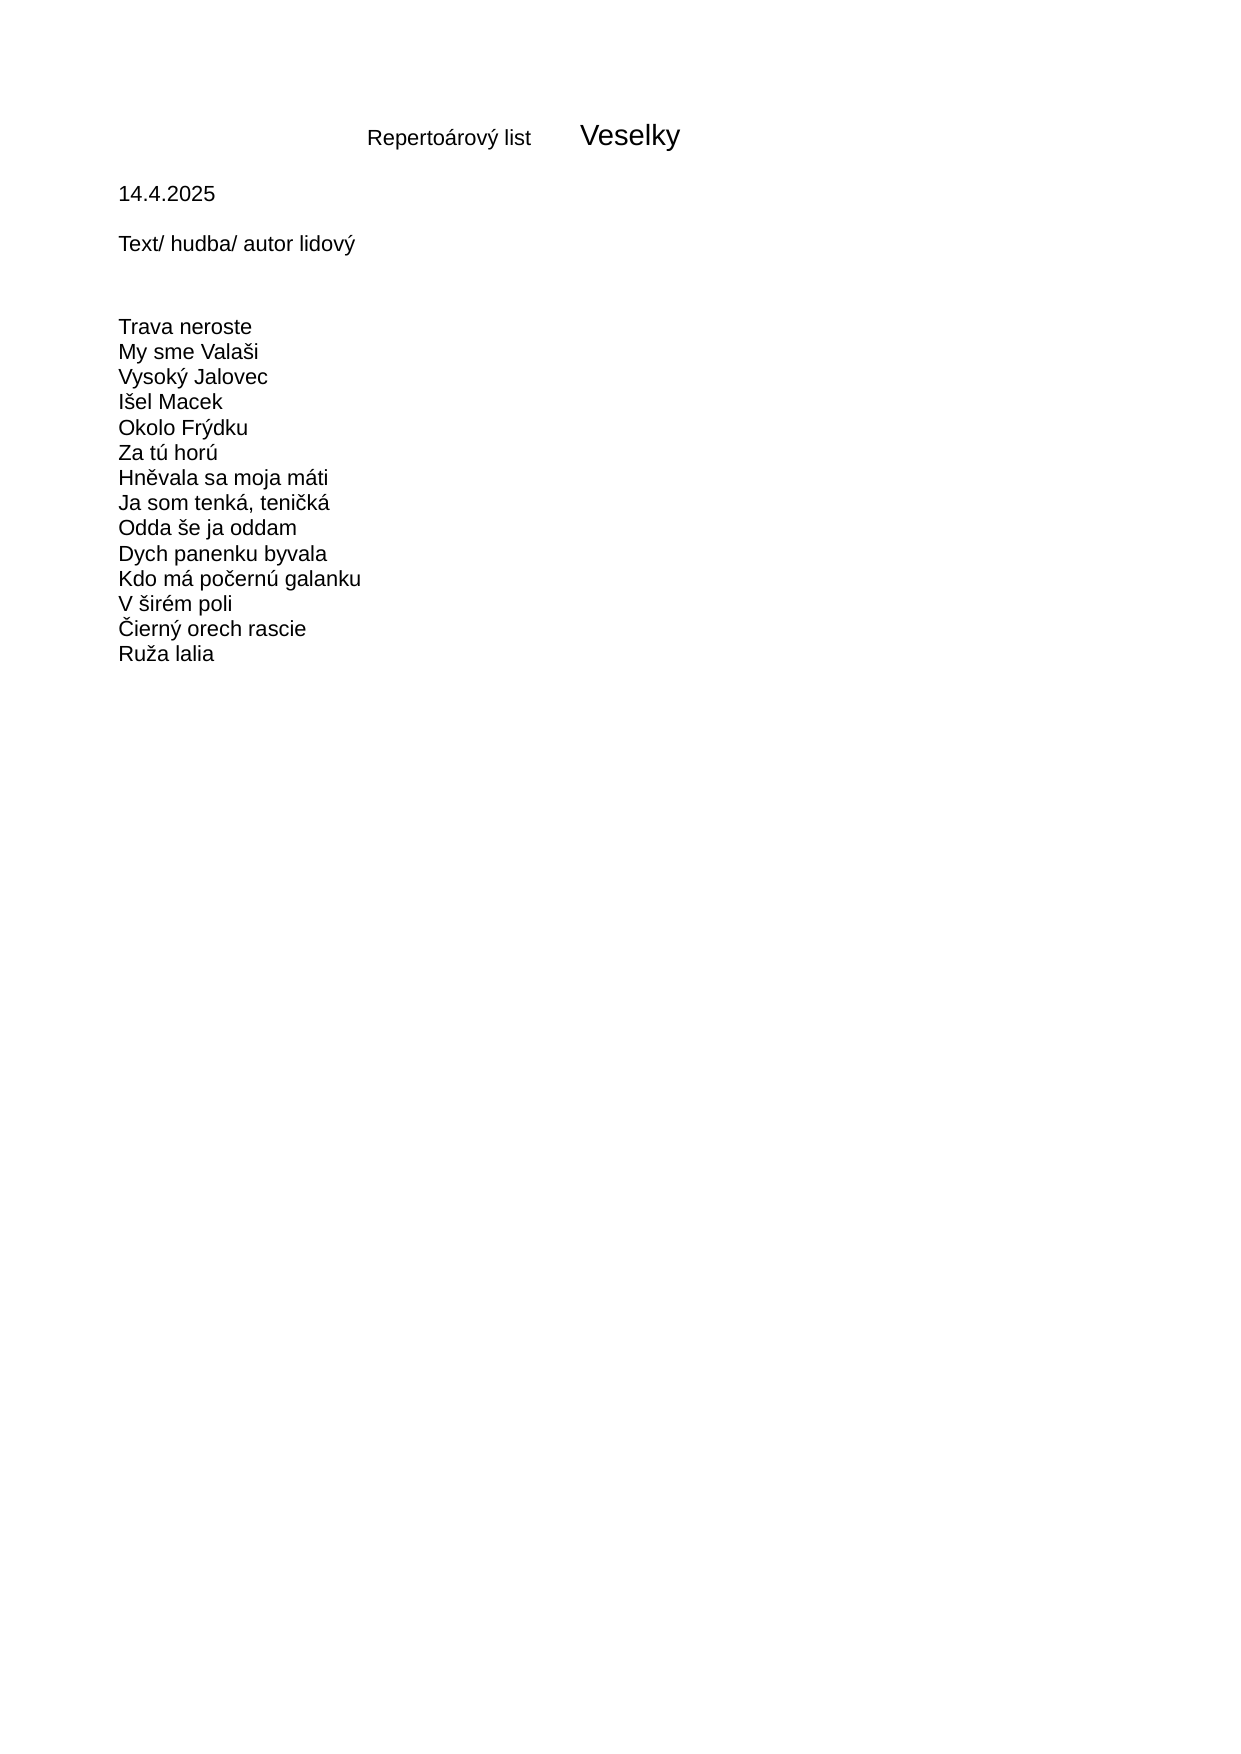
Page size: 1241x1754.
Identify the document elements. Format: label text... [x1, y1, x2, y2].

text Ja som tenká, teničká [118, 490, 1122, 515]
text Vysoký Jalovec [118, 364, 1122, 389]
text 14.4.2025 [118, 180, 1122, 206]
text Išel Macek [118, 389, 1122, 414]
text Repertoárový list Veselky [118, 118, 1122, 152]
text Odda še ja oddam [118, 515, 1122, 540]
text Za tú horú [118, 439, 1122, 465]
text Dych panenku byvala [118, 540, 1122, 566]
text Ruža lalia [118, 641, 1122, 666]
text Hněvala sa moja máti [118, 465, 1122, 490]
text Text/ hudba/ autor lidový [118, 231, 1122, 256]
text V širém poli [118, 591, 1122, 616]
text Trava neroste [118, 313, 1122, 339]
text Čierný orech rascie [118, 616, 1122, 641]
text My sme Valaši [118, 339, 1122, 364]
text Kdo má počernú galanku [118, 566, 1122, 591]
text Okolo Frýdku [118, 414, 1122, 439]
